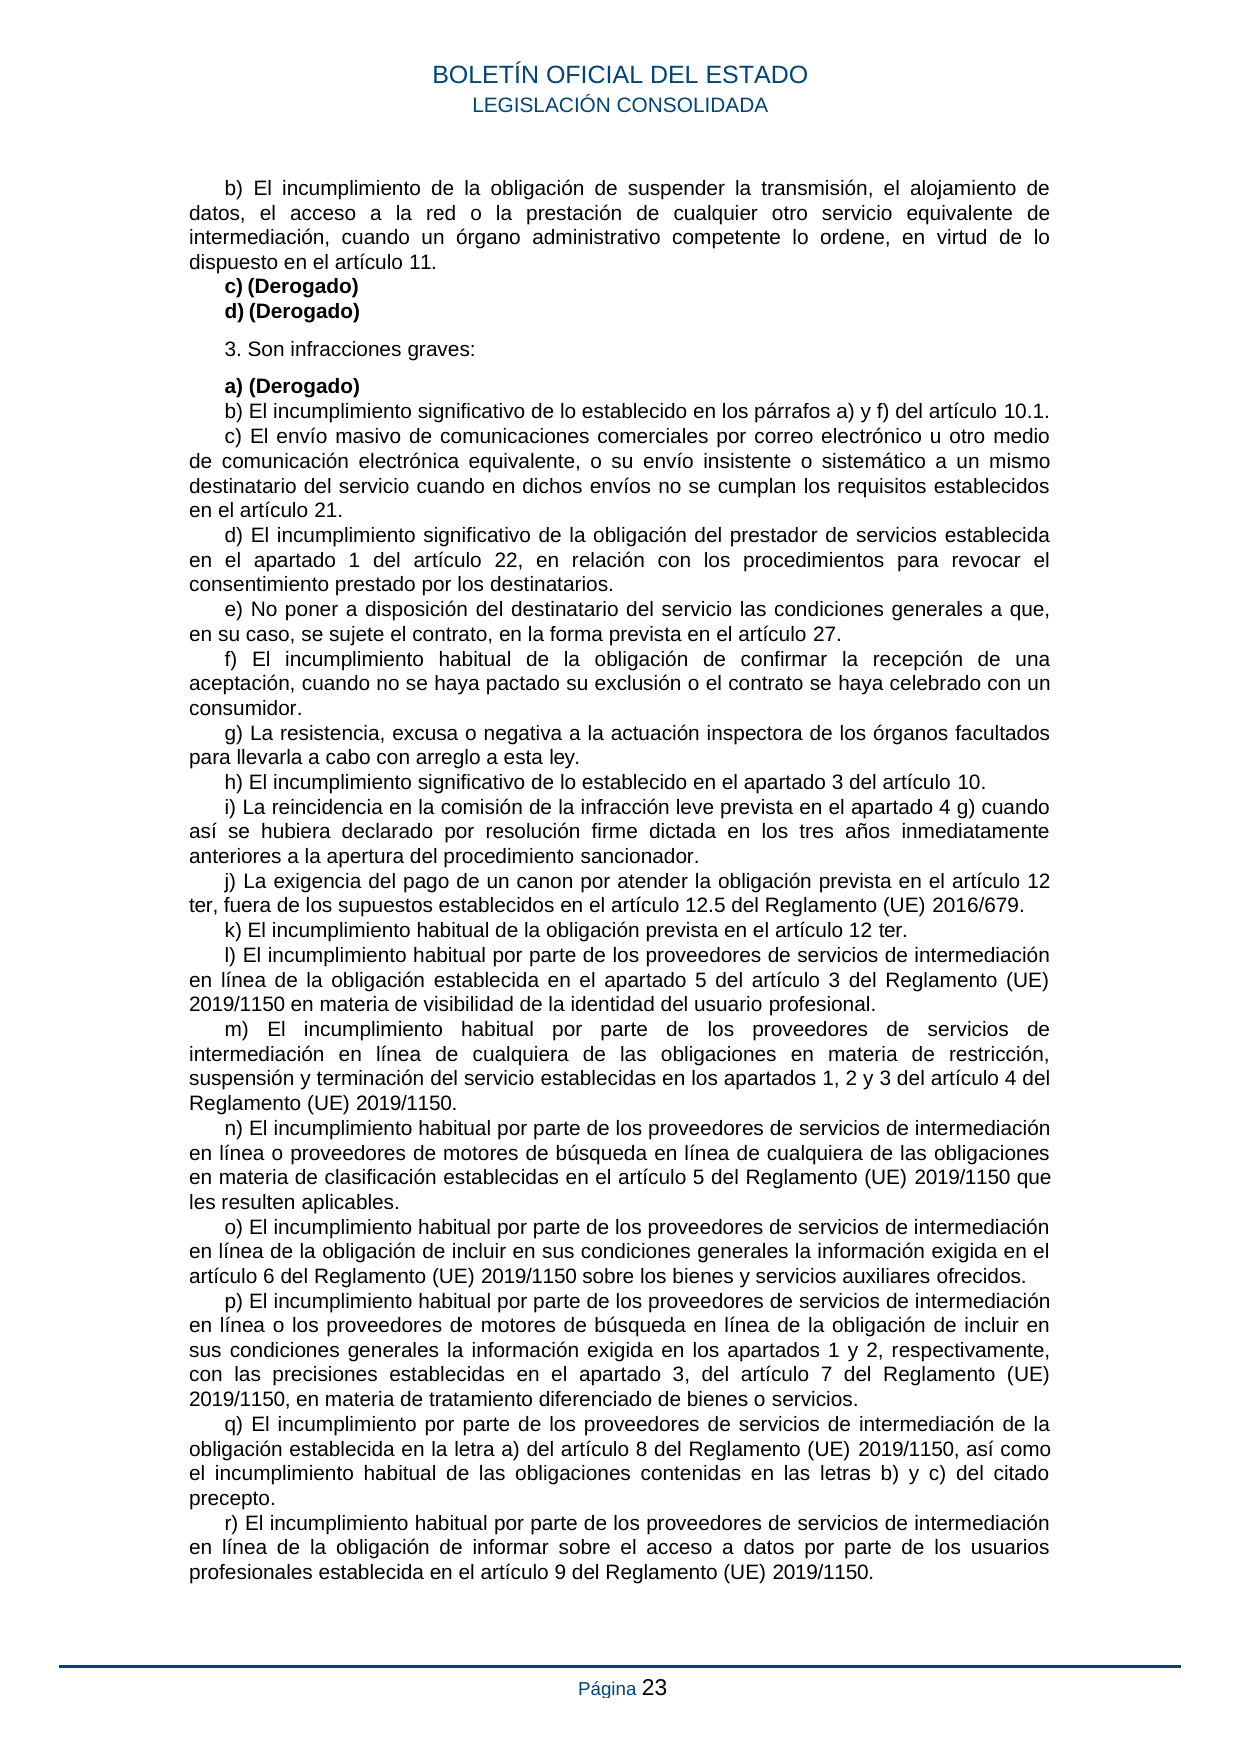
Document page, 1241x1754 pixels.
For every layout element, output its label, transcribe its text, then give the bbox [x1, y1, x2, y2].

list No poner a disposición del destinatario del servicio las condiciones generales a que, en su caso, se sujete el contrato, en la forma prevista en el artículo 27. [189, 597, 1051, 646]
list El incumplimiento habitual por parte de los proveedores de servicios de intermediación en línea de la obligación establecida en el apartado 5 del artículo 3 del Reglamento (UE) 2019/1150 en materia de visibilidad de la identidad del usuario profesional. [189, 943, 1051, 1016]
list La reincidencia en la comisión de la infracción leve prevista en el apartado 4 g) cuando así se hubiera declarado por resolución firme dictada en los tres años inmediatamente anteriores a la apertura del procedimiento sancionador. [189, 795, 1051, 868]
list El incumplimiento significativo de lo establecido en los párrafos a) y f) del artículo 10.1. [224, 399, 1163, 423]
list El incumplimiento habitual de la obligación prevista en el artículo 12 ter. [224, 918, 1163, 942]
list La exigencia del pago de un canon por atender la obligación prevista en el artículo 12 ter, fuera de los supuestos establecidos en el artículo 12.5 del Reglamento (UE) 2016/679. [189, 869, 1051, 917]
list El incumplimiento significativo de la obligación del prestador de servicios establecida en el apartado 1 del artículo 22, en relación con los procedimientos para revocar el consentimiento prestado por los destinatarios. [189, 523, 1051, 596]
list La resistencia, excusa o negativa a la actuación inspectora de los órganos facultados para llevarla a cabo con arreglo a esta ley. [189, 720, 1051, 769]
list El incumplimiento habitual por parte de los proveedores de servicios de intermediación en línea de cualquiera de las obligaciones en materia de restricción, suspensión y terminación del servicio establecidas en los apartados 1, 2 y 3 del artículo 4 del Reglamento (UE) 2019/1150. [189, 1017, 1051, 1115]
list El incumplimiento por parte de los proveedores de servicios de intermediación de la obligación establecida en la letra a) del artículo 8 del Reglamento (UE) 2019/1150, así como el incumplimiento habitual de las obligaciones contenidas en las letras b) y c) del citado precepto. [189, 1412, 1051, 1509]
list El incumplimiento habitual por parte de los proveedores de servicios de intermediación en línea de la obligación de informar sobre el acceso a datos por parte de los usuarios profesionales establecida en el artículo 9 del Reglamento (UE) 2019/1150. [189, 1511, 1051, 1584]
list (Derogado) [224, 299, 1163, 323]
list El incumplimiento habitual por parte de los proveedores de servicios de intermediación en línea o los proveedores de motores de búsqueda en línea de la obligación de incluir en sus condiciones generales la información exigida en los apartados 1 y 2, respectivamente, con las precisiones establecidas en el apartado 3, del artículo 7 del Reglamento (UE) 2019/1150, en materia de tratamiento diferenciado de bienes o servicios. [189, 1288, 1051, 1411]
subtitle (Derogado) [224, 374, 1163, 398]
list El incumplimiento significativo de lo establecido en el apartado 3 del artículo 10. [224, 770, 1163, 794]
subtitle (Derogado) [224, 274, 1163, 298]
list El incumplimiento de la obligación de suspender la transmisión, el alojamiento de datos, el acceso a la red o la prestación de cualquier otro servicio equivalente de intermediación, cuando un órgano administrativo competente lo ordene, en virtud de lo dispuesto en el artículo 11. [189, 176, 1051, 273]
list El incumplimiento habitual por parte de los proveedores de servicios de intermediación en línea o proveedores de motores de búsqueda en línea de cualquiera de las obligaciones en materia de clasificación establecidas en el artículo 5 del Reglamento (UE) 2019/1150 que les resulten aplicables. [189, 1116, 1051, 1213]
list El incumplimiento habitual de la obligación de confirmar la recepción de una aceptación, cuando no se haya pactado su exclusión o el contrato se haya celebrado con un consumidor. [189, 646, 1051, 719]
list Son infracciones graves: [224, 337, 1163, 361]
list El incumplimiento habitual por parte de los proveedores de servicios de intermediación en línea de la obligación de incluir en sus condiciones generales la información exigida en el artículo 6 del Reglamento (UE) 2019/1150 sobre los bienes y servicios auxiliares ofrecidos. [189, 1214, 1051, 1288]
list El envío masivo de comunicaciones comerciales por correo electrónico u otro medio de comunicación electrónica equivalente, o su envío insistente o sistemático a un mismo destinatario del servicio cuando en dichos envíos no se cumplan los requisitos establecidos en el artículo 21. [189, 424, 1051, 522]
